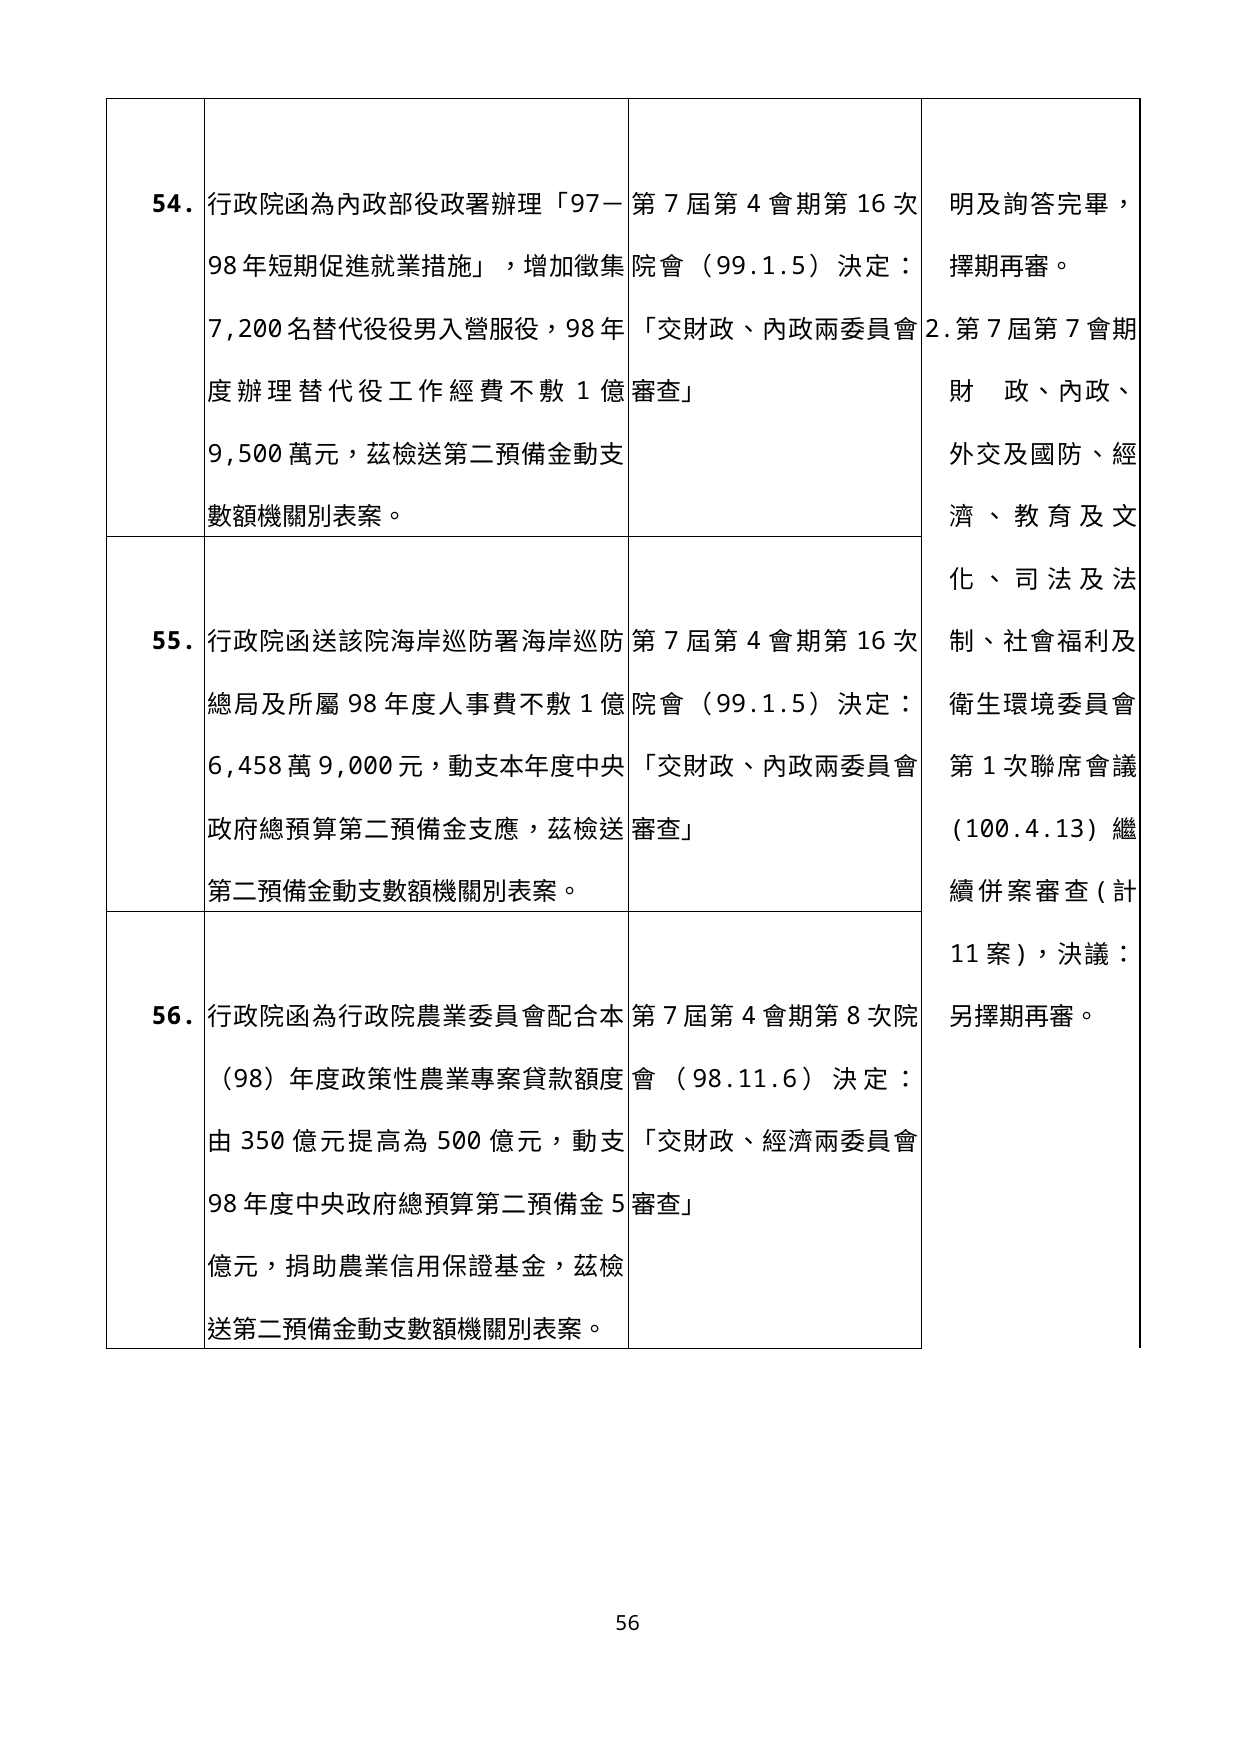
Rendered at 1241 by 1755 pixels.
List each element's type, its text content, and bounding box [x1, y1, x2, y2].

table_cell 明及詢答完畢，擇期再審。 2.第7屆第7會期財 政、內政、外交及國防、經濟、教育及文化、司法及法制、社會福利及衛生環境委員會第1次聯席會議(100.4.13)繼續併案審查(計11案)，決議：另擇期再審。 [922, 99, 1139, 1348]
table_cell 行政院函為行政院農業委員會配合本（98）年度政策性農業專案貸款額度由350億元提高為500億元，動支98年度中央政府總預算第二預備金5億元，捐助農業信用保證基金，茲檢送第二預備金動支數額機關別表案。 [205, 912, 628, 1348]
table_cell [107, 99, 204, 536]
table_cell 行政院函為內政部役政署辦理「97－98年短期促進就業措施」，增加徵集7,200名替代役役男入營服役，98年度辦理替代役工作經費不敷1億9,500萬元，茲檢送第二預備金動支數額機關別表案。 [205, 99, 628, 536]
table_cell [107, 912, 204, 1348]
table_cell 第7屆第4會期第8次院會（98.11.6）決定：「交財政、經濟兩委員會審查」 [629, 912, 921, 1348]
table_cell 行政院函送該院海岸巡防署海岸巡防總局及所屬98年度人事費不敷1億6,458萬9,000元，動支本年度中央政府總預算第二預備金支應，茲檢送第二預備金動支數額機關別表案。 [205, 537, 628, 911]
table_cell 第7屆第4會期第16次院會（99.1.5）決定：「交財政、內政兩委員會審查」 [629, 99, 921, 536]
table_cell 第7屆第4會期第16次院會（99.1.5）決定：「交財政、內政兩委員會審查」 [629, 537, 921, 911]
table_cell [107, 537, 204, 911]
